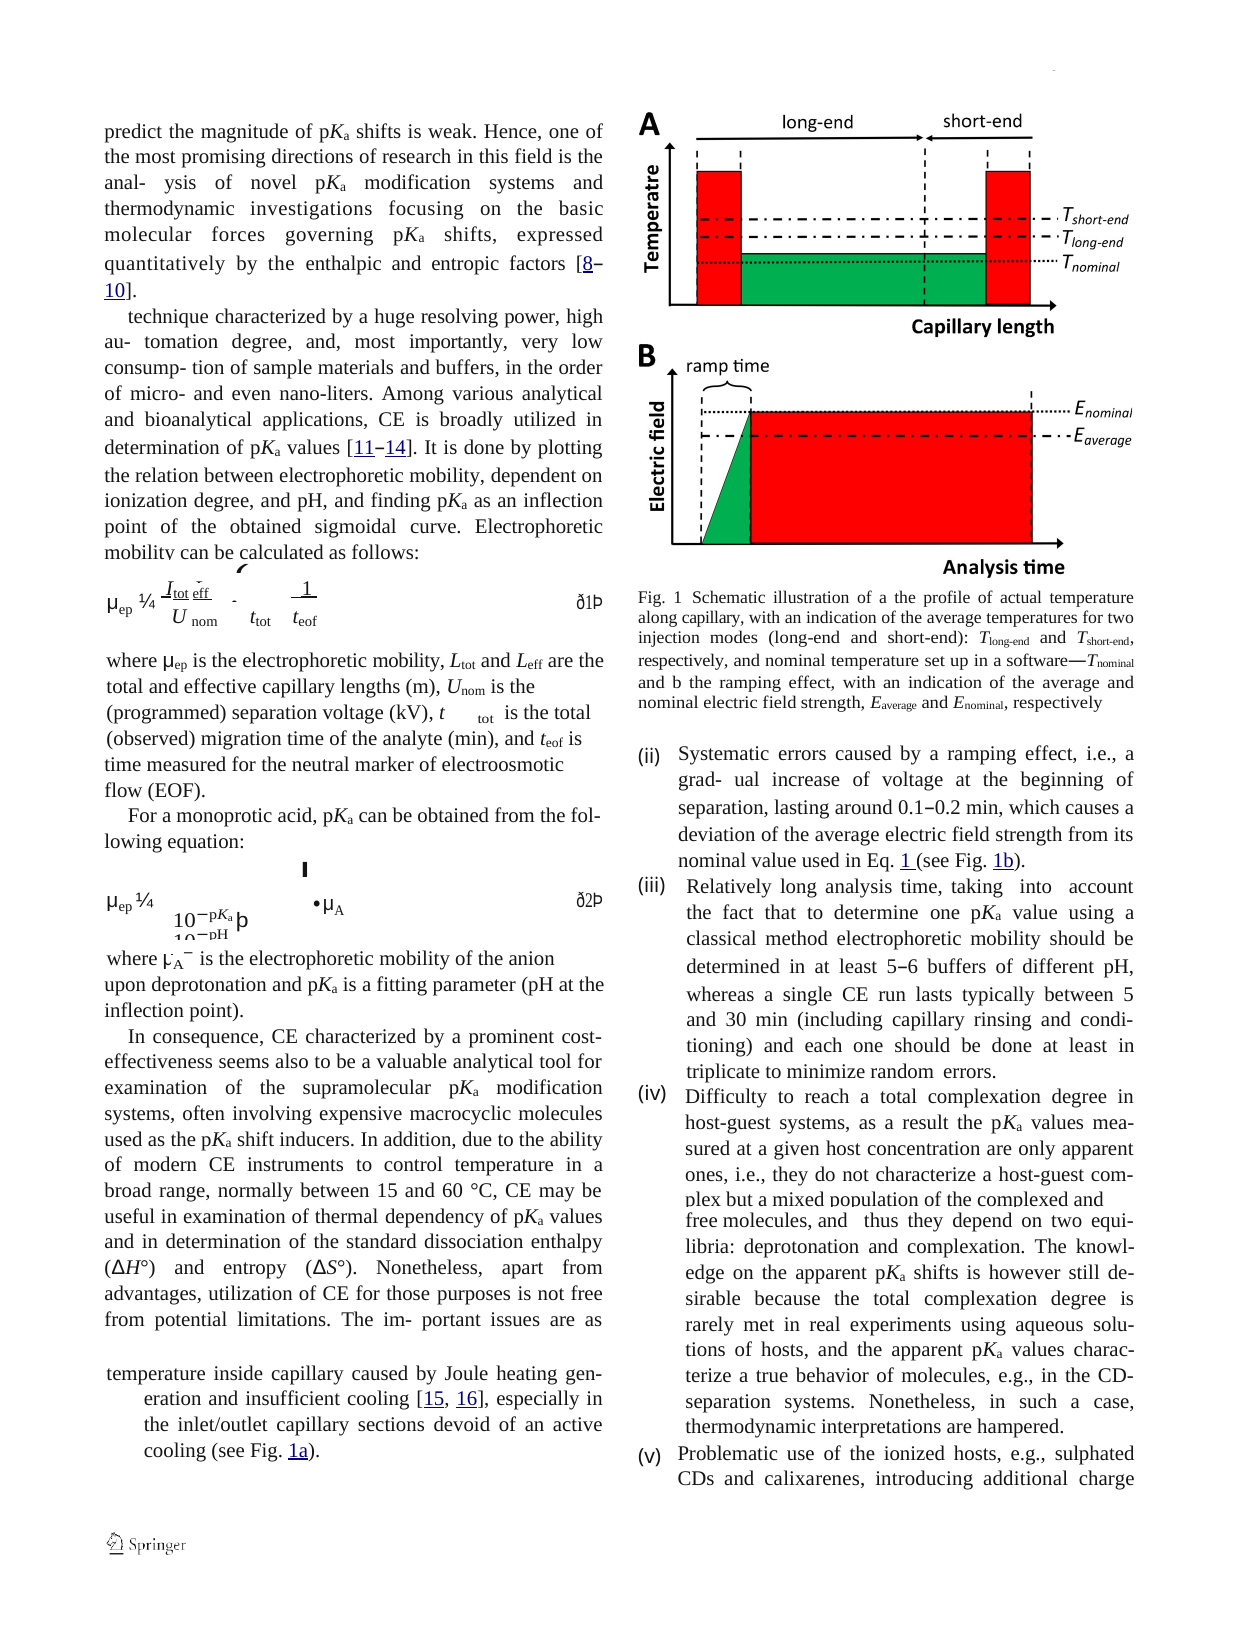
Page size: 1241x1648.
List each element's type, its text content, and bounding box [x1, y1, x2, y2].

text (observed) migration time of the analyte (min), and teof is the [106, 726, 604, 751]
text ep [119, 601, 134, 617]
text L L 1 [161, 576, 268, 596]
text equi- [1091, 1208, 1136, 1232]
text 10−pKa þ 10−pH [173, 904, 299, 940]
text (iii) [638, 870, 670, 897]
text U nom ttot [171, 604, 273, 631]
text Systematic errors caused by a ramping effect, i.e., a grad- ual increase of voltage at the beginning of separation, lasting around 0.1–0.2 min, which causes a deviation of the average electric field strength from its nominal value used in Eq. 1 (see Fig. 1b). [678, 741, 1134, 872]
text where μ − is the electrophoretic mobility of the anion created [106, 940, 604, 970]
text 3634 [106, 66, 143, 71]
text μep ¼ [106, 887, 157, 915]
text ∙ − [273, 586, 290, 617]
text Fig. 1 Schematic illustration of a the profile of actual temperature along capillary, with an indication of the average temperatures for two injection modes (long-end and short-end): Tlong-end and Tshort-end, respectively, and nominal temperature set up in a software—Tnominal and b the ramping effect, with an indication of the average and nominal electric field strength, Eaverage and Enominal, respectively [638, 587, 1134, 712]
text where μep is the electrophoretic mobility, Ltot and Leff are the total and effective capillary lengths (m), Unom is the nominal [106, 648, 604, 702]
text (iv) [638, 1078, 669, 1104]
text thus [864, 1208, 905, 1232]
text (ii) [638, 741, 664, 767]
text tot [477, 710, 497, 724]
text In consequence, CE characterized by a prominent cost- effectiveness seems also to be a valuable analytical tool for examination of the supramolecular pKa modification systems, often involving expensive macrocyclic molecules used as the pKa shift inducers. In addition, due to the ability of modern CE instruments to control temperature in a broad range, normally between 15 and 60 °C, CE may be useful in examination of thermal dependency of pKa values and in determination of the standard dissociation enthalpy (ΔH°) and entropy (ΔS°). Nonetheless, apart from advantages, utilization of CE for those purposes is not free from potential limitations. The im- portant issues are as follows: [104, 1024, 603, 1335]
text Nowak P.M. et al. [1010, 66, 1136, 89]
text free molecules, and [685, 1208, 862, 1232]
text libria: deprotonation and complexation. The knowl- edge on the apparent pKa shifts is however still de- sirable because the total complexation degree is rarely met in real experiments using aqueous solu- tions of hosts, and the apparent pKa values charac- terize a true behavior of molecules, e.g., in the CD- separation systems. Nonetheless, in such a case, thermodynamic interpretations are hampered. [685, 1234, 1135, 1438]
text μ [106, 589, 121, 613]
text time measured for the neutral marker of electroosmotic flow (EOF). [104, 752, 604, 802]
text is the total [504, 700, 605, 724]
text ð1Þ [576, 589, 604, 614]
text A [173, 956, 186, 970]
text (i) Systematic errors attributed to the uncontrolled rise of temperature inside capillary caused by Joule heating gen- eration and insufficient cooling [15, 16], especially in the inlet/outlet capillary sections devoid of an active cooling (see Fig. 1a). [106, 1360, 603, 1491]
text depend [952, 1208, 1019, 1232]
text l [299, 860, 312, 882]
text 10−pKa [209, 868, 262, 879]
text (v) [638, 1441, 663, 1468]
text predict the magnitude of pKa shifts is weak. Hence, one of the most promising directions of research in this field is the anal- ysis of novel pKa modification systems and thermodynamic investigations focusing on the basic molecular forces governing pKa shifts, expressed quantitatively by the enthalpic and entropic factors [8–10]. [104, 119, 603, 302]
text Problematic use of the ionized hosts, e.g., sulphated CDs and calixarenes, introducing additional charge that [677, 1441, 1134, 1494]
text on [1021, 1208, 1049, 1232]
text ( [233, 562, 251, 573]
text they [907, 1208, 950, 1232]
text ∙μA− [310, 884, 346, 917]
text tot eff [173, 584, 227, 601]
text teof [292, 604, 318, 631]
text For a monoprotic acid, pKa can be obtained from the fol- lowing equation: [104, 803, 604, 853]
text 1 [291, 576, 322, 600]
text ð2Þ [576, 887, 604, 912]
text ∙ − [228, 586, 248, 602]
text Difficulty to reach a total complexation degree in host-guest systems, as a result the pKa values mea- sured at a given host concentration are only apparent ones, i.e., they do not characterize a host-guest com- plex but a mixed population of the complexed and [685, 1084, 1134, 1207]
text ¼ [139, 591, 157, 613]
text two [1051, 1208, 1089, 1232]
text Relatively long analysis time, taking into account the fact that to determine one pKa value using a classical method electrophoretic mobility should be determined in at least 5–6 buffers of different pH, whereas a single CE run lasts typically between 5 and 30 min (including capillary rinsing and condi- tioning) and each one should be done at least in triplicate to minimize random errors. [686, 874, 1134, 1083]
text Capillary electrophoresis (CE) is a powerful separation technique characterized by a huge resolving power, high au- tomation degree, and, most importantly, very low consump- tion of sample materials and buffers, in the order of micro- and even nano-liters. Among various analytical and bioanalytical applications, CE is broadly utilized in determination of pKa values [11–14]. It is done by plotting the relation between electrophoretic mobility, dependent on ionization degree, and pH, and finding pKa as an inflection point of the obtained sigmoidal curve. Electrophoretic mobility can be calculated as follows: [104, 303, 603, 560]
text upon deprotonation and pKa is a fitting parameter (pH at the inflection point). [104, 972, 604, 1022]
text (programmed) separation voltage (kV), t [106, 700, 479, 724]
